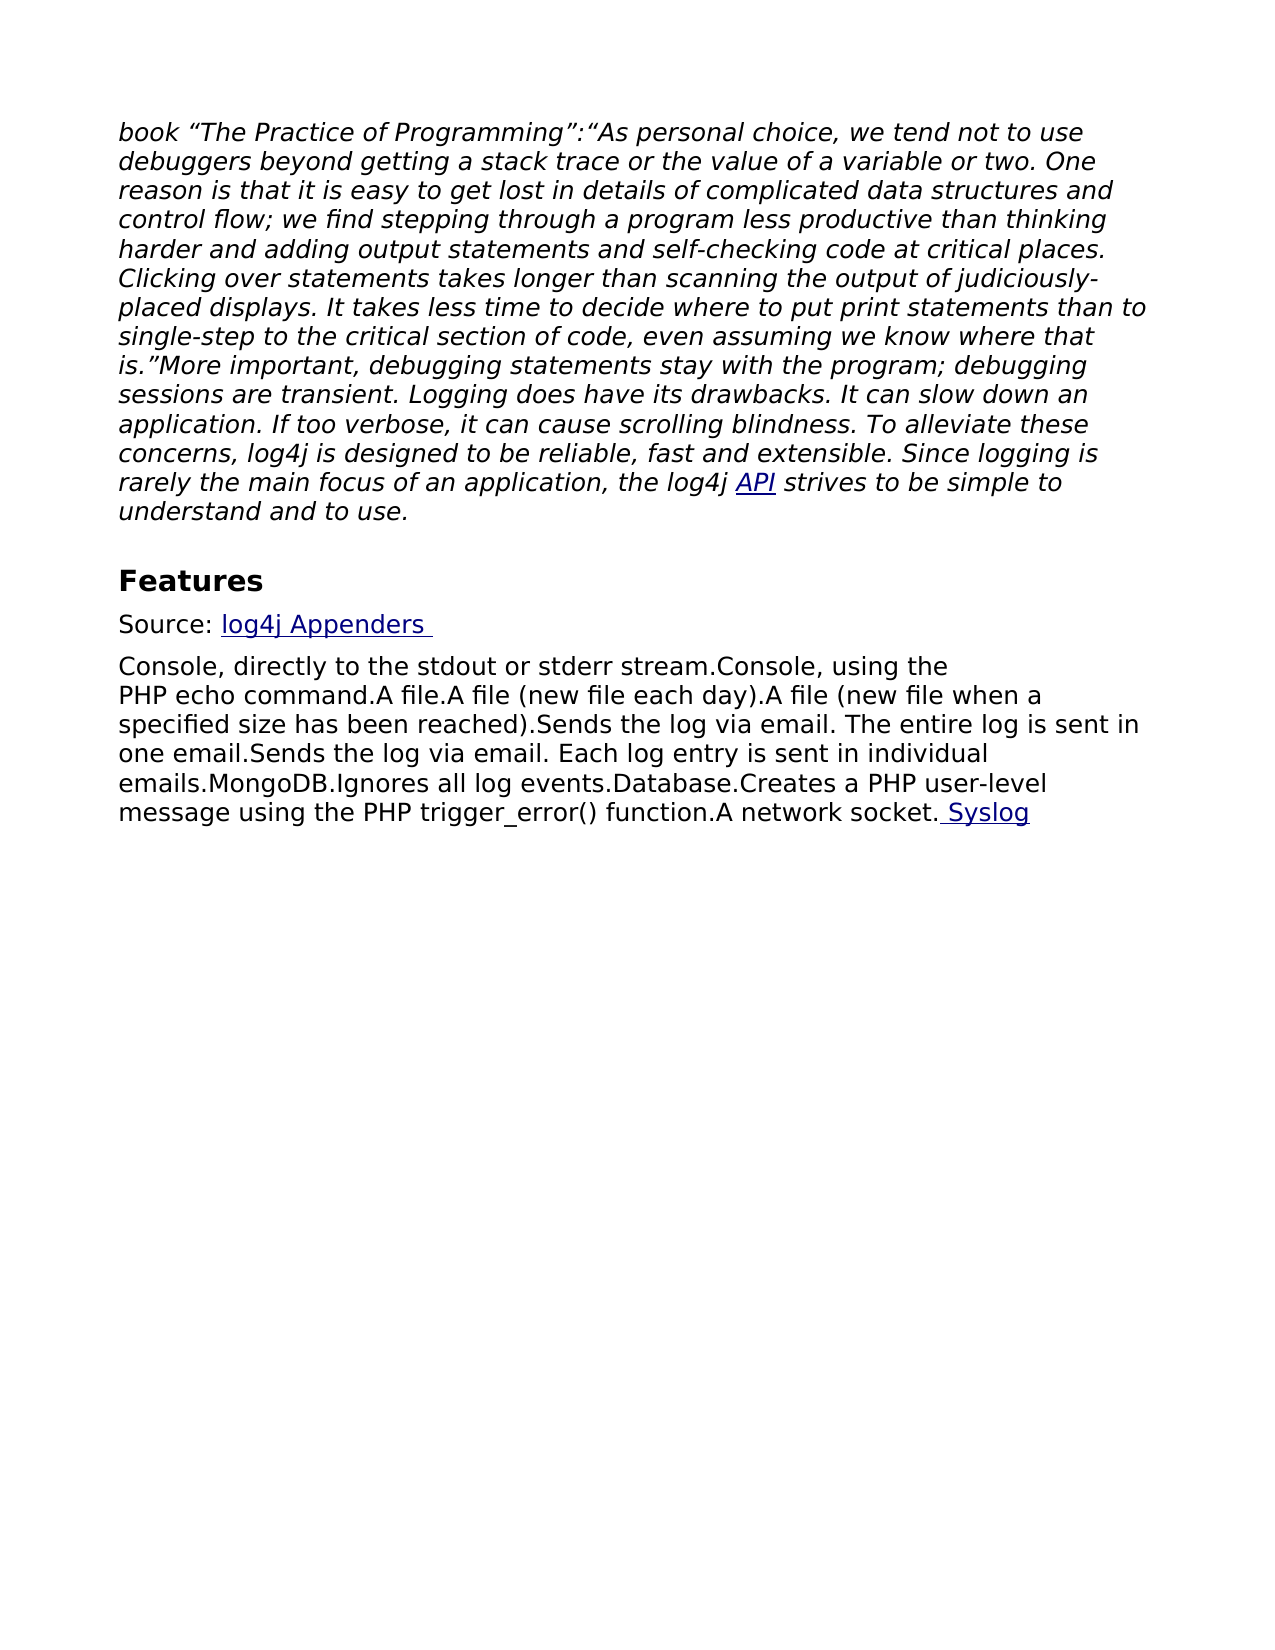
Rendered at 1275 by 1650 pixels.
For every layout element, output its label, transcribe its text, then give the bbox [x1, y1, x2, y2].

text Source: log4j Appenders [118, 610, 1157, 639]
text Console, directly to the stdout or stderr stream.Console, using the PHP echo command.A file.A file (new file each day).A file (new file when a specified size has been reached).Sends the log via email. The entire log is sent in one email.Sends the log via email. Each log entry is sent in individual emails.MongoDB.Ignores all log events.Database.Creates a PHP user-level message using the PHP trigger_error() function.A network socket. Syslog [118, 652, 1157, 827]
text book “The Practice of Programming”:“As personal choice, we tend not to use debuggers beyond getting a stack trace or the value of a variable or two. One reason is that it is easy to get lost in details of complicated data structures and control flow; we find stepping through a program less productive than thinking harder and adding output statements and self-checking code at critical places. Clicking over statements takes longer than scanning the output of judiciously-placed displays. It takes less time to decide where to put print statements than to single-step to the critical section of code, even assuming we know where that is.”More important, debugging statements stay with the program; debugging sessions are transient. Logging does have its drawbacks. It can slow down an application. If too verbose, it can cause scrolling blindness. To alleviate these concerns, log4j is designed to be reliable, fast and extensible. Since logging is rarely the main focus of an application, the log4j API strives to be simple to understand and to use. [118, 118, 1157, 526]
subtitle Features [118, 564, 1157, 598]
